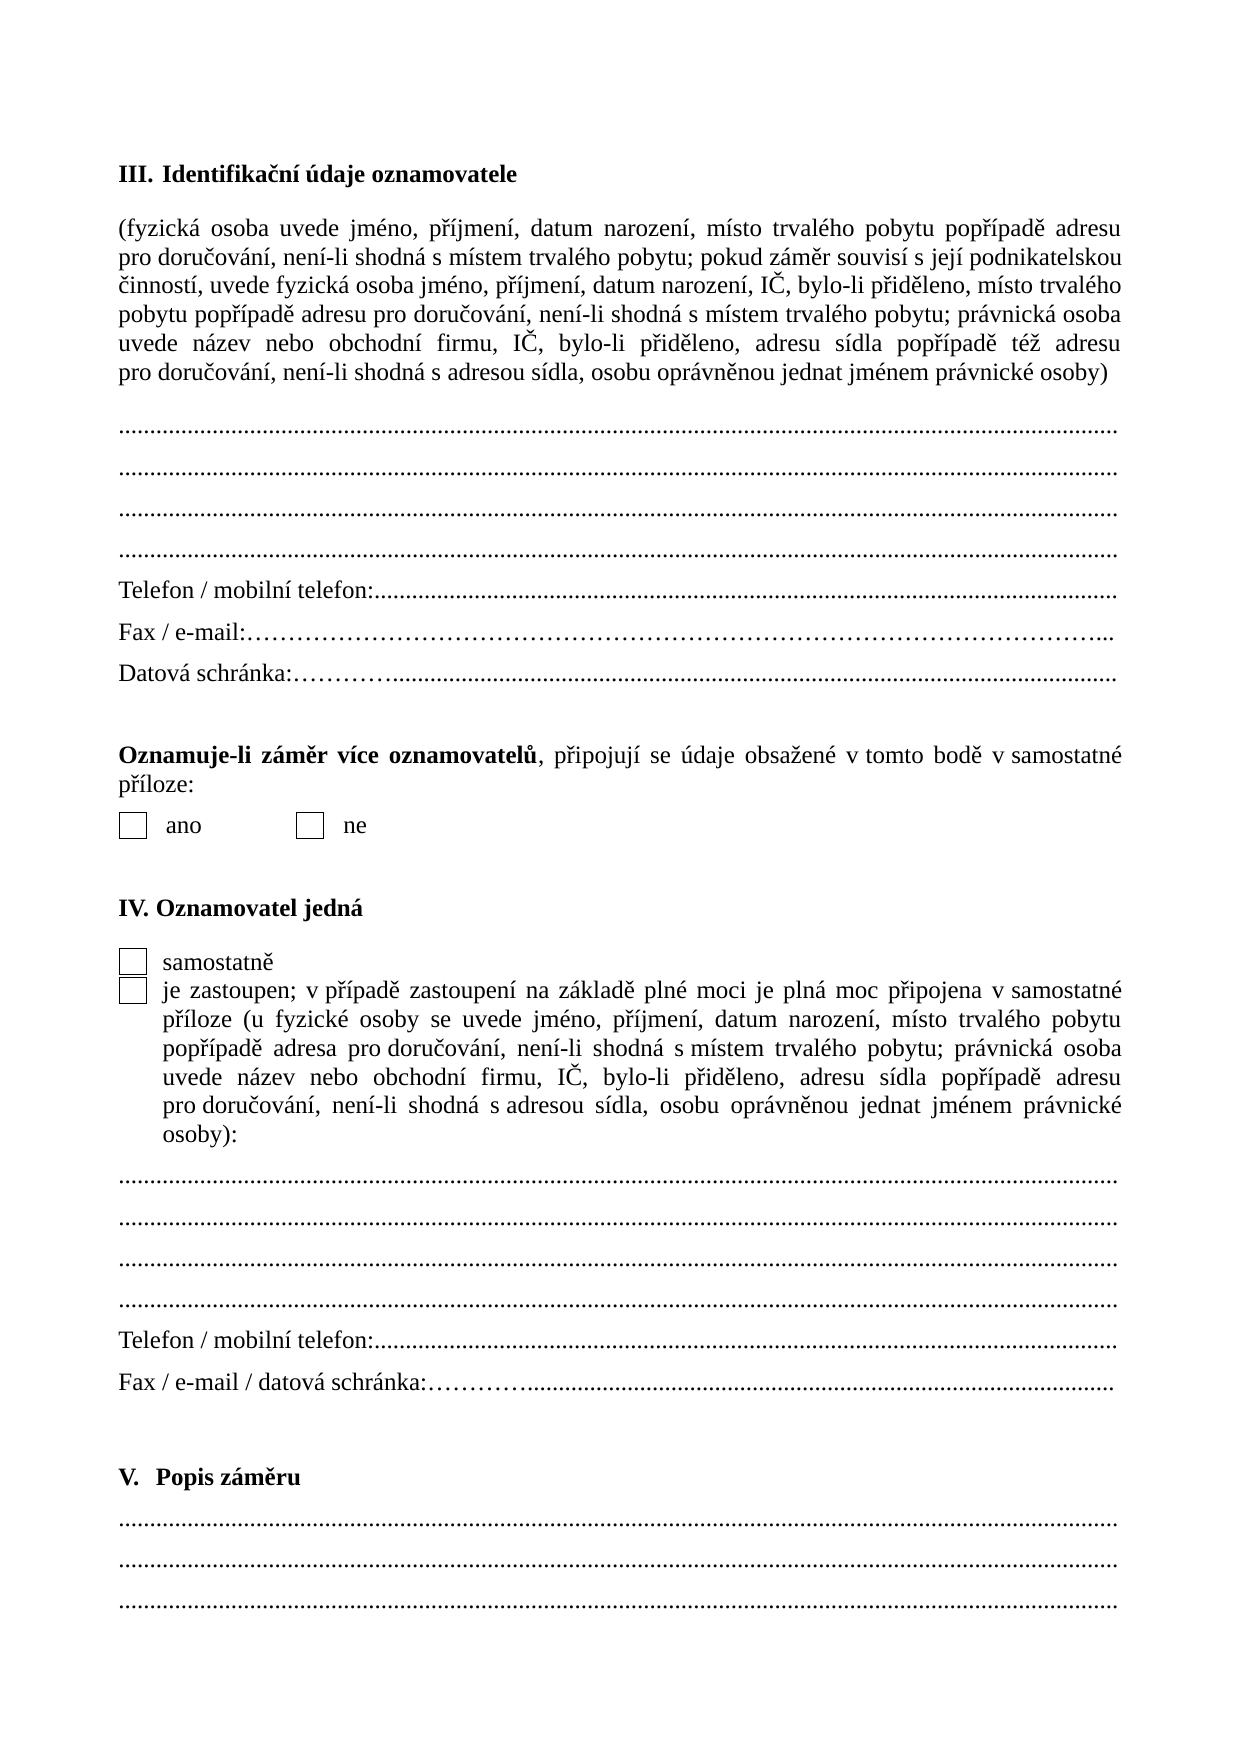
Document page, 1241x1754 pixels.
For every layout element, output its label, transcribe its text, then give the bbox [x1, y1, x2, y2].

text ................................................................................................................................................................ [118, 1202, 1122, 1231]
text je zastoupen; v případě zastoupení na základě plné moci je plná moc připojena v samostatné příloze (u fyzické osoby se uvede jméno, příjmení, datum narození, místo trvalého pobytu popřípadě adresa pro doručování, není-li shodná s místem trvalého pobytu; právnická osoba uvede název nebo obchodní firmu, IČ, bylo-li přiděleno, adresu sídla popřípadě adresu pro doručování, není-li shodná s adresou sídla, osobu oprávněnou jednat jménem právnické osoby): [118, 976, 1122, 1148]
text samostatně [118, 947, 1122, 976]
text Telefon / mobilní telefon:....................................................................................................................... [118, 576, 1122, 604]
list Popis záměru [118, 1462, 1122, 1491]
text Fax / e-mail / datová schránka:………….............................................................................................. [118, 1367, 1122, 1396]
list Identifikační údaje oznamovatele [118, 159, 1122, 188]
text ................................................................................................................................................................ [118, 452, 1122, 481]
text ................................................................................................................................................................ [118, 1243, 1122, 1272]
text ................................................................................................................................................................ [118, 411, 1122, 439]
text ano ne [118, 811, 1122, 839]
text Oznamuje-li záměr více oznamovatelů, připojují se údaje obsažené v tomto bodě v samostatné příloze: [118, 741, 1122, 798]
text ................................................................................................................................................................ [118, 534, 1122, 563]
text ................................................................................................................................................................ [118, 1586, 1122, 1614]
text ................................................................................................................................................................ [118, 493, 1122, 522]
text ................................................................................................................................................................ [118, 1161, 1122, 1189]
text ................................................................................................................................................................ [118, 1284, 1122, 1313]
text Fax / e-mail:…………………………………………………………………………………………... [118, 617, 1122, 646]
text ................................................................................................................................................................ [118, 1503, 1122, 1532]
text Telefon / mobilní telefon:....................................................................................................................... [118, 1326, 1122, 1354]
text (fyzická osoba uvede jméno, příjmení, datum narození, místo trvalého pobytu popřípadě adresu pro doručování, není-li shodná s místem trvalého pobytu; pokud záměr souvisí s její podnikatelskou činností, uvede fyzická osoba jméno, příjmení, datum narození, IČ, bylo-li přiděleno, místo trvalého pobytu popřípadě adresu pro doručování, není-li shodná s místem trvalého pobytu; právnická osoba uvede název nebo obchodní firmu, IČ, bylo-li přiděleno, adresu sídla popřípadě též adresu pro doručování, není-li shodná s adresou sídla, osobu oprávněnou jednat jménem právnické osoby) [118, 213, 1122, 386]
text ................................................................................................................................................................ [118, 1544, 1122, 1573]
text Datová schránka:………….................................................................................................................... [118, 658, 1122, 687]
list Oznamovatel jedná [118, 893, 1122, 922]
